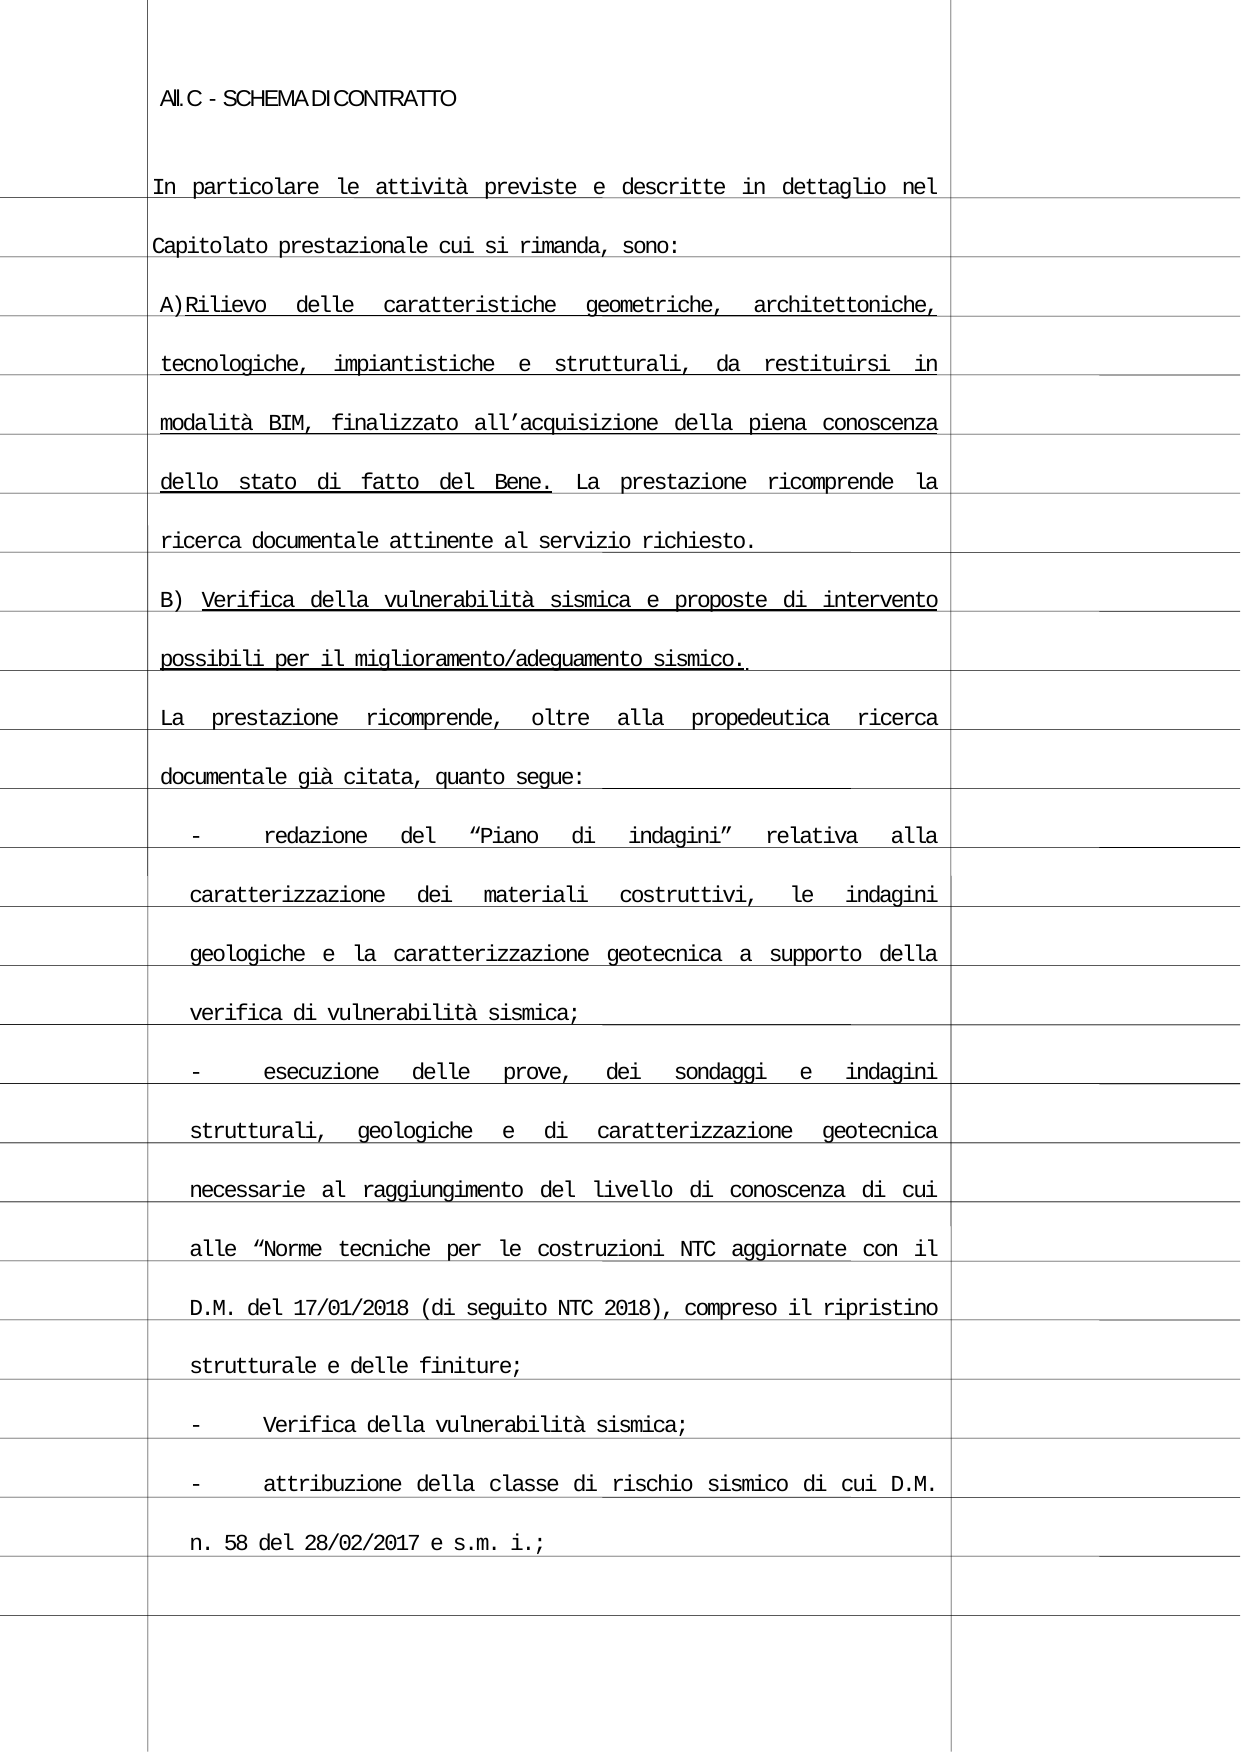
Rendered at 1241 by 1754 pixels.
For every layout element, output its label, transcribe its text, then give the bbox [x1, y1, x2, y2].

text possibili per il miglioramento/adeguamento sismico. [159, 612, 939, 670]
text modalità BIM, finalizzato all’acquisizione della piena conoscenza [159, 376, 939, 433]
list necessarie al raggiungimento del livello di conoscenza di cui [189, 1144, 939, 1201]
list strutturale e delle finiture; [189, 1321, 939, 1378]
list [189, 1557, 939, 1563]
list caratterizzazione dei materiali costruttivi, le indagini [189, 848, 939, 906]
text La prestazione ricomprende, oltre alla propedeutica ricerca [159, 678, 939, 729]
list redazione del “Piano di indagini” relativa alla [189, 796, 939, 847]
text ricerca documentale attinente al servizio richiesto. [159, 494, 939, 552]
text [152, 258, 939, 266]
list verifica di vulnerabilità sismica; [189, 966, 939, 1024]
text [159, 789, 939, 796]
list Verifica della vulnerabilità sismica; [189, 1386, 939, 1437]
text documentale già citata, quanto segue: [159, 730, 939, 788]
list esecuzione delle prove, dei sondaggi e indagini [189, 1032, 939, 1083]
text In particolare le attività previste e descritte in dettaglio nel [152, 148, 939, 197]
list n. 58 del 28/02/2017 e s.m. i.; [189, 1498, 939, 1555]
list [189, 1439, 939, 1445]
list strutturali, geologiche e di caratterizzazione geotecnica [189, 1084, 939, 1142]
list alle “Norme tecniche per le costruzioni NTC aggiornate con il [189, 1203, 939, 1260]
text tecnologiche, impiantistiche e strutturali, da restituirsi in [159, 317, 939, 374]
list [189, 1025, 939, 1032]
list attribuzione della classe di rischio sismico di cui D.M. [189, 1445, 939, 1497]
text dello stato di fatto del Bene. La prestazione ricomprende la [159, 435, 939, 492]
text B) Verifica della vulnerabilità sismica e proposte di intervento [159, 560, 939, 610]
list geologiche e la caratterizzazione geotecnica a supporto della [189, 907, 939, 965]
list D.M. del 17/01/2018 (di seguito NTC 2018), compreso il ripristino [189, 1262, 939, 1319]
text A)Rilievo delle caratteristiche geometriche, architettoniche, [159, 266, 939, 315]
text [159, 671, 939, 678]
text Capitolato prestazionale cui si rimanda, sono: [152, 198, 939, 256]
